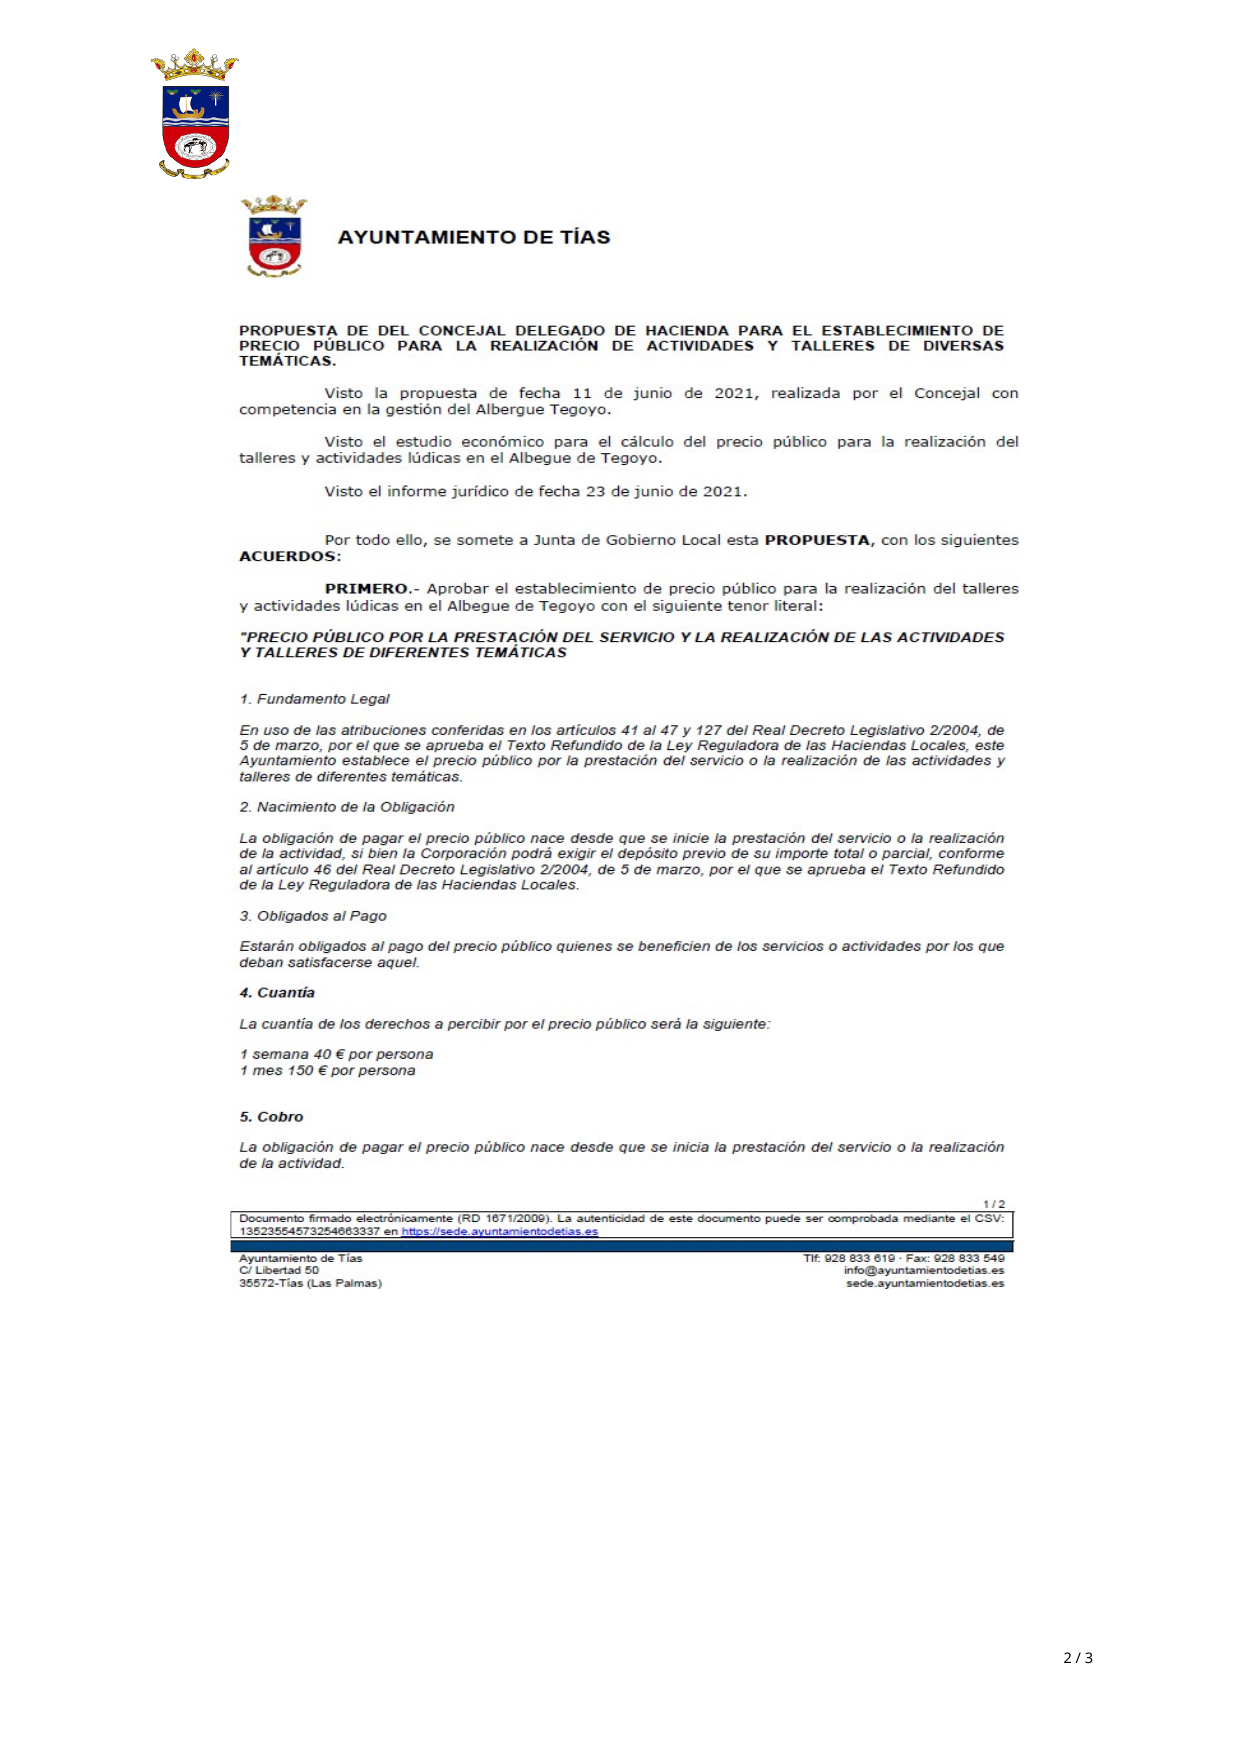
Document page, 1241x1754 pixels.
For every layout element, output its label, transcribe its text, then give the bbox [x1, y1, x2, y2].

text 2 / 3 [135, 1647, 1093, 1667]
